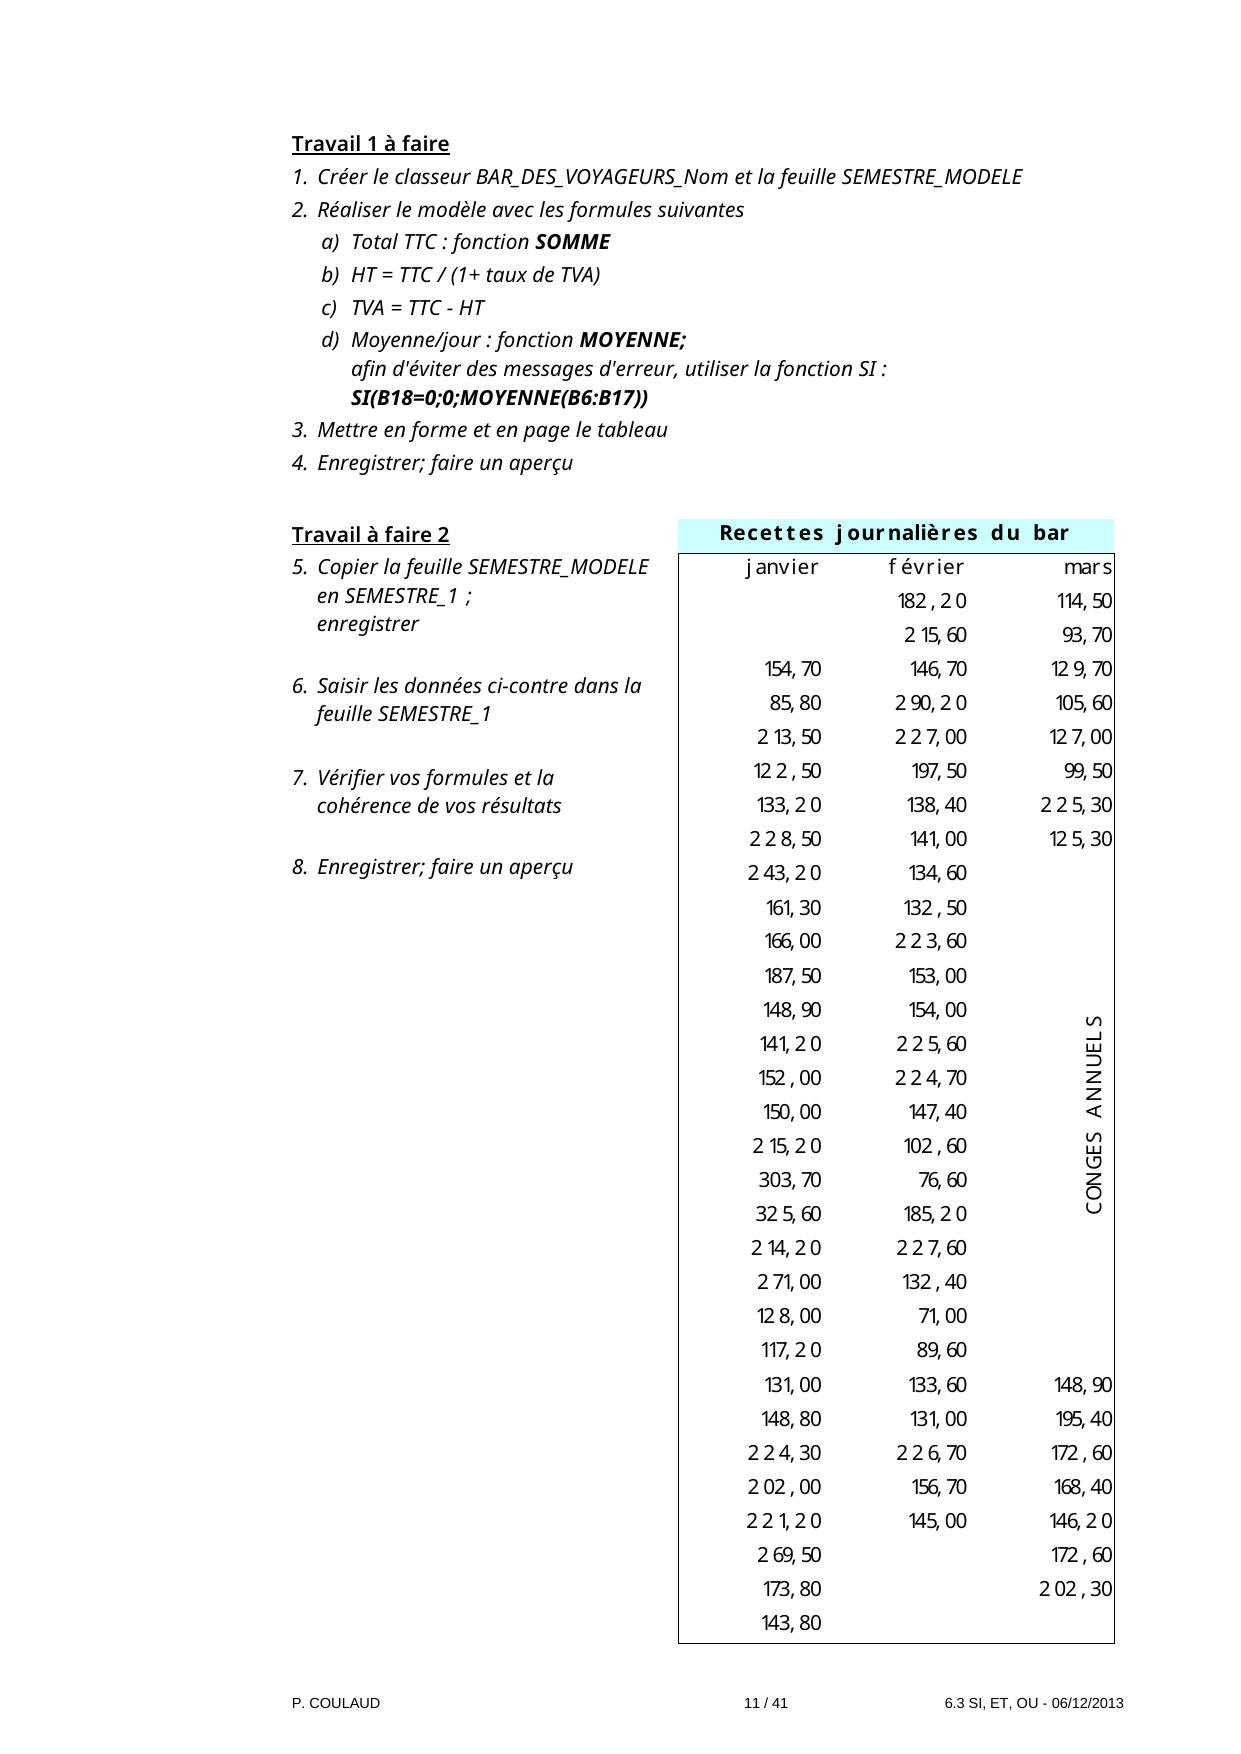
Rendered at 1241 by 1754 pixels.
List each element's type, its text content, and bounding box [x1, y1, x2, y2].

list Moyenne/jour : fonction MOYENNE; afin d'éviter des messages d'erreur, utiliser la fonction SI : SI(B18=0;0;MOYENNE(B6:B17)) [321, 325, 1123, 411]
list Copier la feuille SEMESTRE_MODELE en SEMESTRE_1 ; enregistrer [292, 552, 678, 666]
list Réaliser le modèle avec les formules suivantes [292, 194, 1123, 223]
subtitle Travail 1 à faire [292, 129, 1123, 158]
list HT = TTC / (1+ taux de TVA) [321, 260, 1123, 288]
list Vérifier vos formules et la cohérence de vos résultats [679, 762, 1114, 848]
list TVA = TTC - HT [321, 293, 1123, 321]
list Copier la feuille SEMESTRE_MODELE en SEMESTRE_1 ; enregistrer [679, 554, 1114, 666]
list Saisir les données ci-contre dans la feuille SEMESTRE_1 [292, 671, 678, 728]
list Mettre en forme et en page le tableau [292, 415, 1123, 444]
list Enregistrer; faire un aperçu [679, 852, 1114, 881]
list Total TTC : fonction SOMME [321, 227, 1123, 256]
list Vérifier vos formules et la cohérence de vos résultats [292, 762, 678, 848]
list Enregistrer; faire un aperçu [292, 448, 1123, 476]
list Saisir les données ci-contre dans la feuille SEMESTRE_1 [679, 671, 1114, 728]
subtitle Travail à faire 2 [292, 519, 678, 548]
list Créer le classeur BAR_DES_VOYAGEURS_Nom et la feuille SEMESTRE_MODELE [292, 162, 1123, 190]
list Enregistrer; faire un aperçu [292, 852, 678, 881]
